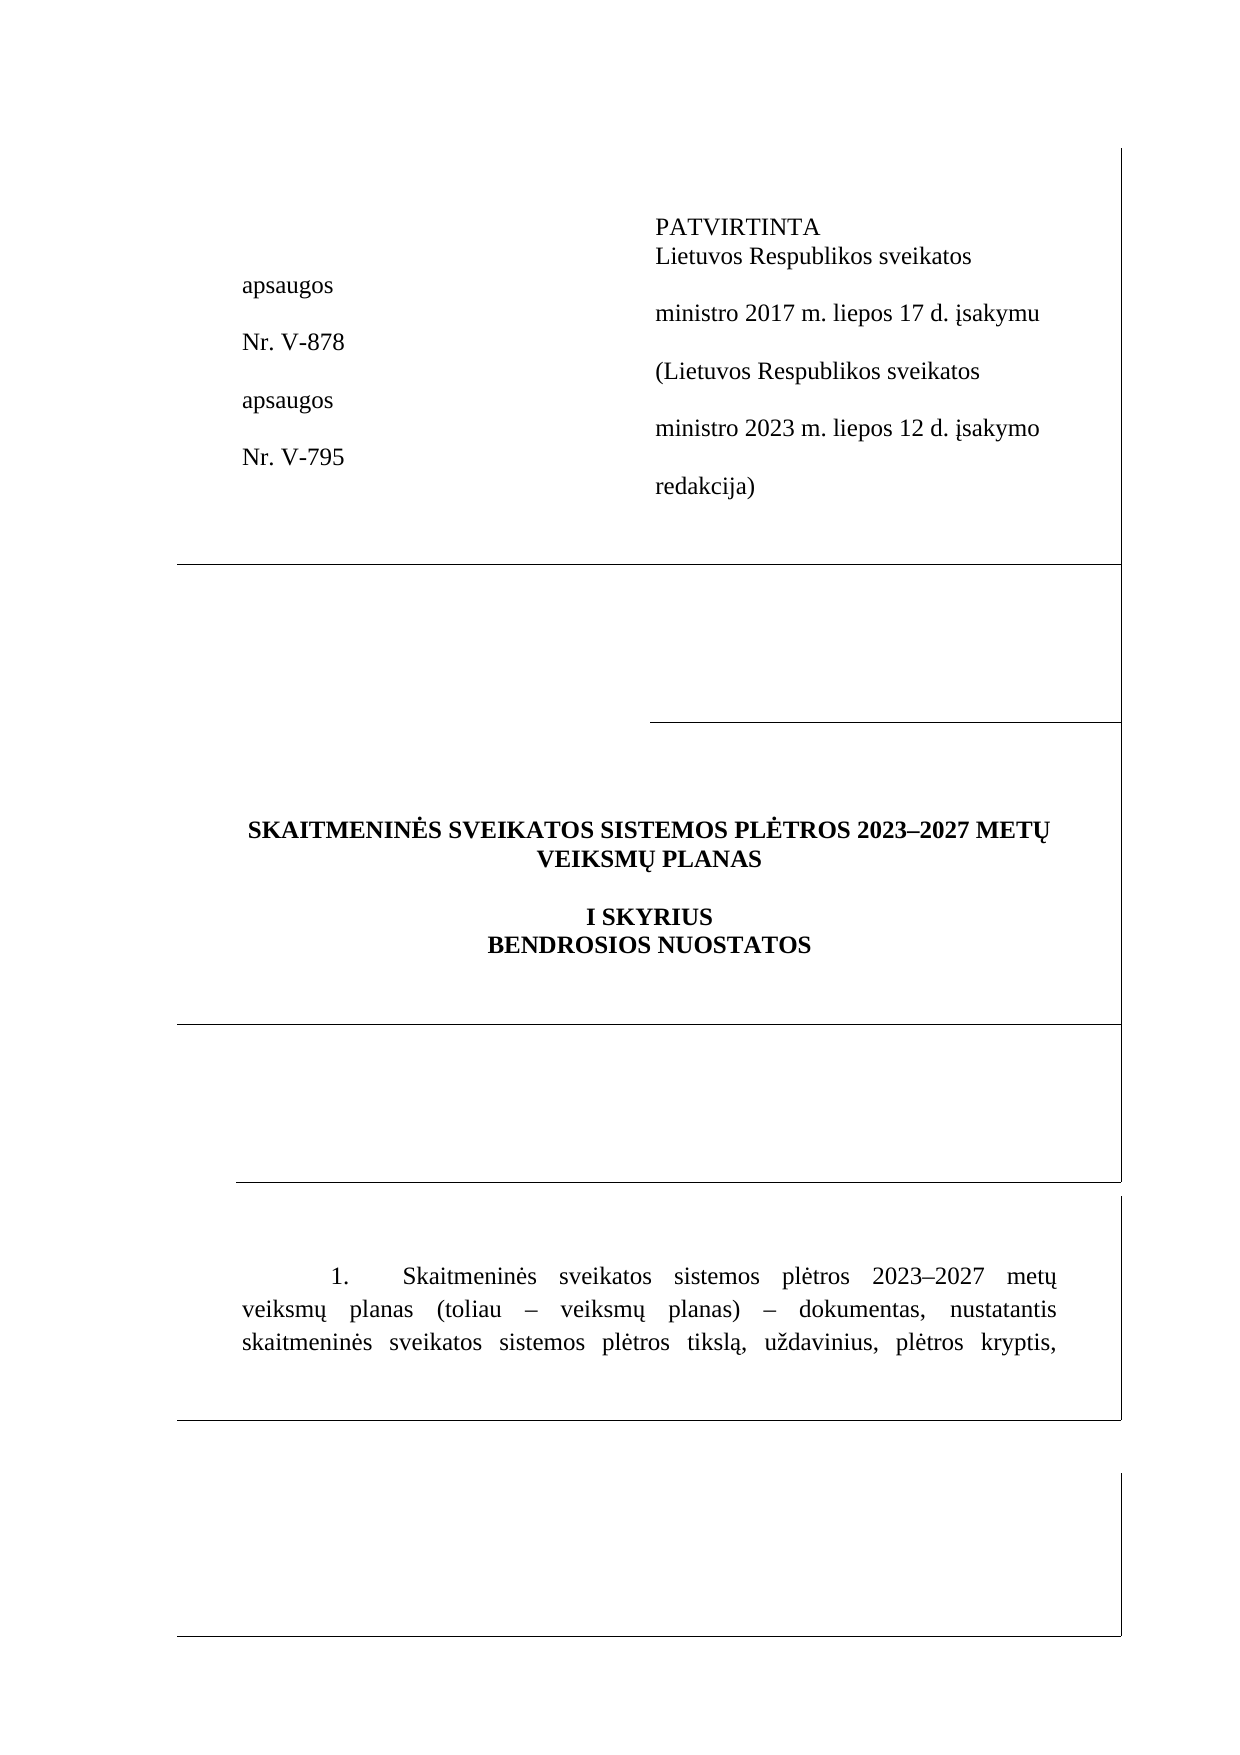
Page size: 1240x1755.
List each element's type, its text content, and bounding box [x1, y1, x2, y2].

text ministro 2023 m. liepos 12 d. įsakymo Nr. V-795 [177, 413, 1121, 471]
text 1. Skaitmeninės sveikatos sistemos plėtros 2023–2027 metų veiksmų planas (toliau – veiksmų planas) – dokumentas, nustatantis skaitmeninės sveikatos sistemos plėtros tikslą, uždavinius, plėtros kryptis, laukiamus rezultatus, vertinimo rodiklius ir veiksmų plano įgyvendinimo priemones (toliau – priemonės). [177, 1196, 1121, 1420]
text PATVIRTINTA [177, 148, 1121, 241]
text redakcija) [177, 471, 1121, 564]
text SKAITMENINĖS sveikATOS SISTEMOS PLĖTROS 2023–2027 METŲ VEIKSMŲ PLANAS [177, 816, 1121, 873]
text (Lietuvos Respublikos sveikatos apsaugos [177, 356, 1121, 413]
text I SKYRIUS [177, 902, 1121, 931]
text ministro 2017 m. liepos 17 d. įsakymu Nr. V-878 [177, 298, 1121, 356]
text Lietuvos Respublikos sveikatos apsaugos [177, 241, 1121, 298]
text BENDROSIOS NUOSTATOS [177, 931, 1121, 1024]
